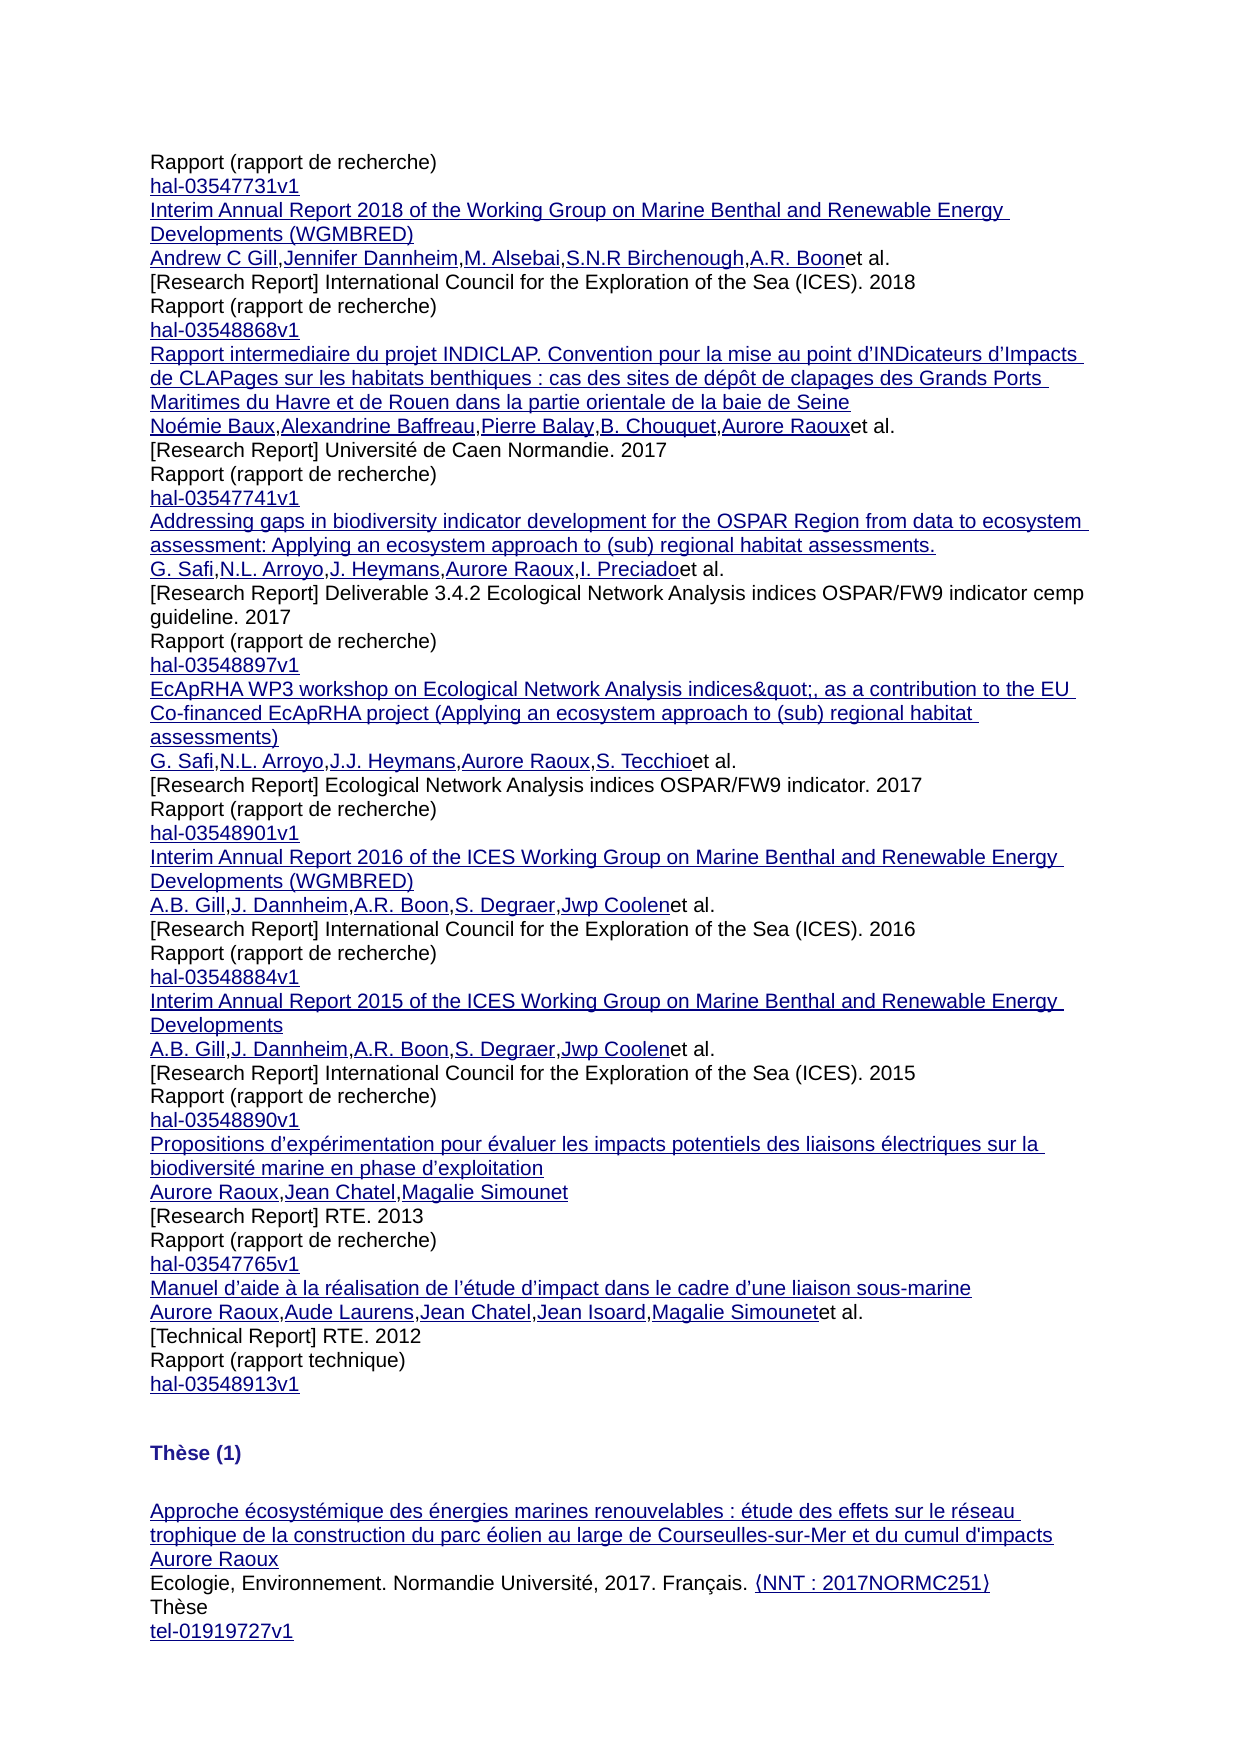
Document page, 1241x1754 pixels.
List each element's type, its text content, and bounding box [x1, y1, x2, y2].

table_cell Interim Annual Report 2018 of the Working Group on Marine Benthal and Renewable Energy Developments (WGMBRED) Andrew C Gill,Jennifer Dannheim,M. Alsebai,S.N.R Birchenough,A.R. Boonet al. [Research Report] International Council for the Exploration of the Sea (ICES). 2018 Rapport (rapport de recherche) hal-03548868v1 [150, 198, 1090, 342]
table_cell Interim Annual Report 2016 of the ICES Working Group on Marine Benthal and Renewable Energy Developments (WGMBRED) A.B. Gill,J. Dannheim,A.R. Boon,S. Degraer,Jwp Coolenet al. [Research Report] International Council for the Exploration of the Sea (ICES). 2016 Rapport (rapport de recherche) hal-03548884v1 [150, 845, 1090, 988]
table_cell Propositions d’expérimentation pour évaluer les impacts potentiels des liaisons électriques sur la biodiversité marine en phase d’exploitation Aurore Raoux,Jean Chatel,Magalie Simounet [Research Report] RTE. 2013 Rapport (rapport de recherche) hal-03547765v1 [150, 1132, 1090, 1276]
table_header Approche écosystémique des énergies marines renouvelables : étude des effets sur le réseau trophique de la construction du parc éolien au large de Courseulles-sur-Mer et du cumul d'impacts Aurore Raoux Ecologie, Environnement. Normandie Université, 2017. Français. ⟨NNT : 2017NORMC251⟩ Thèse tel-01919727v1 [150, 1499, 1090, 1643]
table_cell Rapport (rapport de recherche) hal-03547731v1 [150, 150, 1090, 198]
table_cell Rapport intermediaire du projet INDICLAP. Convention pour la mise au point d’INDicateurs d’Impacts de CLAPages sur les habitats benthiques : cas des sites de dépôt de clapages des Grands Ports Maritimes du Havre et de Rouen dans la partie orientale de la baie de Seine Noémie Baux,Alexandrine Baffreau,Pierre Balay,B. Chouquet,Aurore Raouxet al. [Research Report] Université de Caen Normandie. 2017 Rapport (rapport de recherche) hal-03547741v1 [150, 342, 1090, 509]
table_cell Manuel d’aide à la réalisation de l’étude d’impact dans le cadre d’une liaison sous-marine Aurore Raoux,Aude Laurens,Jean Chatel,Jean Isoard,Magalie Simounetet al. [Technical Report] RTE. 2012 Rapport (rapport technique) hal-03548913v1 [150, 1276, 1090, 1396]
subtitle Thèse (1) [150, 1441, 1090, 1464]
table_cell Interim Annual Report 2015 of the ICES Working Group on Marine Benthal and Renewable Energy Developments A.B. Gill,J. Dannheim,A.R. Boon,S. Degraer,Jwp Coolenet al. [Research Report] International Council for the Exploration of the Sea (ICES). 2015 Rapport (rapport de recherche) hal-03548890v1 [150, 989, 1090, 1132]
table_cell Addressing gaps in biodiversity indicator development for the OSPAR Region from data to ecosystem assessment: Applying an ecosystem approach to (sub) regional habitat assessments. G. Safi,N.L. Arroyo,J. Heymans,Aurore Raoux,I. Preciadoet al. [Research Report] Deliverable 3.4.2 Ecological Network Analysis indices OSPAR/FW9 indicator cemp guideline. 2017 Rapport (rapport de recherche) hal-03548897v1 [150, 509, 1090, 677]
table_cell EcApRHA WP3 workshop on Ecological Network Analysis indices&quot;, as a contribution to the EU Co-financed EcApRHA project (Applying an ecosystem approach to (sub) regional habitat assessments) G. Safi,N.L. Arroyo,J.J. Heymans,Aurore Raoux,S. Tecchioet al. [Research Report] Ecological Network Analysis indices OSPAR/FW9 indicator. 2017 Rapport (rapport de recherche) hal-03548901v1 [150, 677, 1090, 845]
